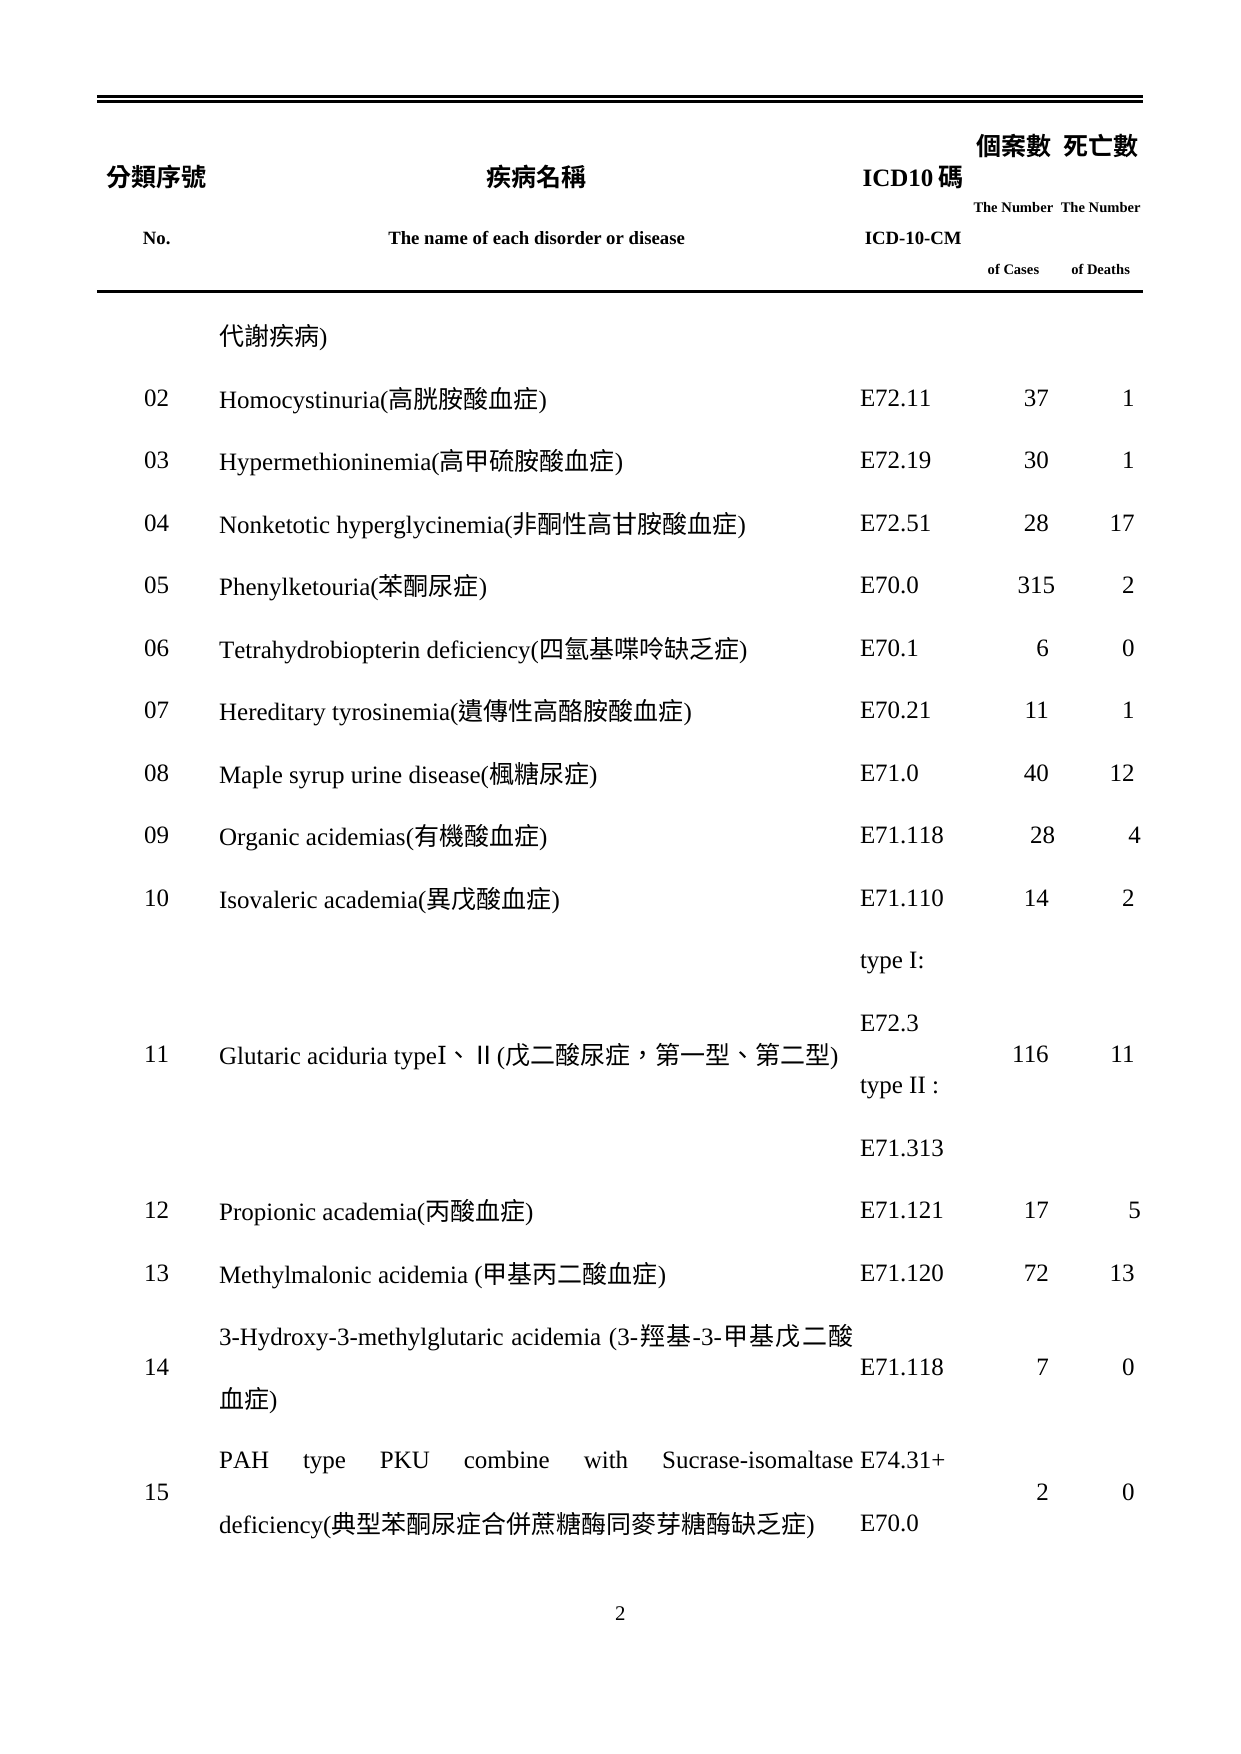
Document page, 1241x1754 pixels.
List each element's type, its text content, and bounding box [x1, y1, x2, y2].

table_cell 05 [97, 543, 216, 606]
table_cell 2 [1058, 543, 1143, 606]
table_cell [857, 293, 969, 356]
table_cell 3-Hydroxy-3-methylglutaric acidemia (3-羥基-3-甲基戊二酸血症) [216, 1293, 857, 1418]
table_cell 07 [97, 668, 216, 731]
table_cell E71.118 [857, 1293, 969, 1418]
table_cell Glutaric aciduria typeⅠ、Ⅱ(戊二酸尿症，第一型、第二型) [216, 918, 857, 1168]
table_header 個案數 The Number of Cases [969, 103, 1057, 290]
table_cell 37 [969, 356, 1057, 418]
table_cell Phenylketouria(苯酮尿症) [216, 543, 857, 606]
table_cell 40 [969, 731, 1057, 793]
table_cell E71.118 [857, 793, 969, 856]
table_cell 30 [969, 418, 1057, 481]
table_cell Propionic academia(丙酸血症) [216, 1168, 857, 1231]
table_cell 28 [969, 793, 1057, 856]
table_header 分類序號 No. [97, 103, 216, 290]
table_cell Tetrahydrobiopterin deficiency(四氫基喋呤缺乏症) [216, 606, 857, 668]
table_cell 03 [97, 418, 216, 481]
table_cell 315 [969, 543, 1057, 606]
table_cell 6 [969, 606, 1057, 668]
table_cell E71.0 [857, 731, 969, 793]
table_cell 11 [1058, 918, 1143, 1168]
table_cell [1058, 293, 1143, 356]
table_cell 2 [1058, 856, 1143, 918]
table_cell 17 [1058, 481, 1143, 543]
table_cell E70.21 [857, 668, 969, 731]
table_cell 72 [969, 1231, 1057, 1293]
table_cell 13 [97, 1231, 216, 1293]
table_cell 7 [969, 1293, 1057, 1418]
table_cell 28 [969, 481, 1057, 543]
table_cell 1 [1058, 668, 1143, 731]
table_header 疾病名稱 The name of each disorder or disease [216, 103, 857, 290]
table_cell Maple syrup urine disease(楓糖尿症) [216, 731, 857, 793]
table_cell 04 [97, 481, 216, 543]
table_cell 116 [969, 918, 1057, 1168]
table_cell E72.11 [857, 356, 969, 418]
table_cell Nonketotic hyperglycinemia(非酮性高甘胺酸血症) [216, 481, 857, 543]
table_cell Methylmalonic acidemia (甲基丙二酸血症) [216, 1231, 857, 1293]
table_cell 11 [969, 668, 1057, 731]
table_cell 14 [97, 1293, 216, 1418]
table_cell 0 [1058, 1293, 1143, 1418]
table_cell 17 [969, 1168, 1057, 1231]
table_header ICD10碼 ICD-10-CM [857, 103, 969, 290]
table_cell E72.19 [857, 418, 969, 481]
table_cell 12 [1058, 731, 1143, 793]
table_cell 10 [97, 856, 216, 918]
table_cell 0 [1058, 606, 1143, 668]
table_cell 1 [1058, 418, 1143, 481]
table_cell 12 [97, 1168, 216, 1231]
table_cell E71.120 [857, 1231, 969, 1293]
table_cell 11 [97, 918, 216, 1168]
table_cell 1 [1058, 356, 1143, 418]
table_cell type I: E72.3 type II : E71.313 [857, 918, 969, 1168]
table_cell 14 [969, 856, 1057, 918]
table_cell 13 [1058, 1231, 1143, 1293]
table_cell E71.121 [857, 1168, 969, 1231]
table_cell 代謝疾病) [216, 293, 857, 356]
table_cell Hereditary tyrosinemia(遺傳性高酪胺酸血症) [216, 668, 857, 731]
table_cell 09 [97, 793, 216, 856]
table_cell 2 [969, 1418, 1057, 1543]
table_cell 4 [1058, 793, 1143, 856]
table_cell E70.0 [857, 543, 969, 606]
table_cell Homocystinuria(高胱胺酸血症) [216, 356, 857, 418]
table_cell [969, 293, 1057, 356]
table_cell E74.31+ E70.0 [857, 1418, 969, 1543]
table_cell 5 [1058, 1168, 1143, 1231]
table_cell PAH type PKU combine with Sucrase-isomaltase deficiency(典型苯酮尿症合併蔗糖酶同麥芽糖酶缺乏症) [216, 1418, 857, 1543]
table_cell 15 [97, 1418, 216, 1543]
table_cell 08 [97, 731, 216, 793]
table_cell Hypermethioninemia(高甲硫胺酸血症) [216, 418, 857, 481]
table_cell 0 [1058, 1418, 1143, 1543]
table_cell 06 [97, 606, 216, 668]
table_cell Organic acidemias(有機酸血症) [216, 793, 857, 856]
table_cell [97, 293, 216, 356]
table_header 死亡數 The Number of Deaths [1058, 103, 1143, 290]
table_cell E70.1 [857, 606, 969, 668]
table_cell Isovaleric academia(異戊酸血症) [216, 856, 857, 918]
table_cell 02 [97, 356, 216, 418]
table_cell E72.51 [857, 481, 969, 543]
table_cell E71.110 [857, 856, 969, 918]
